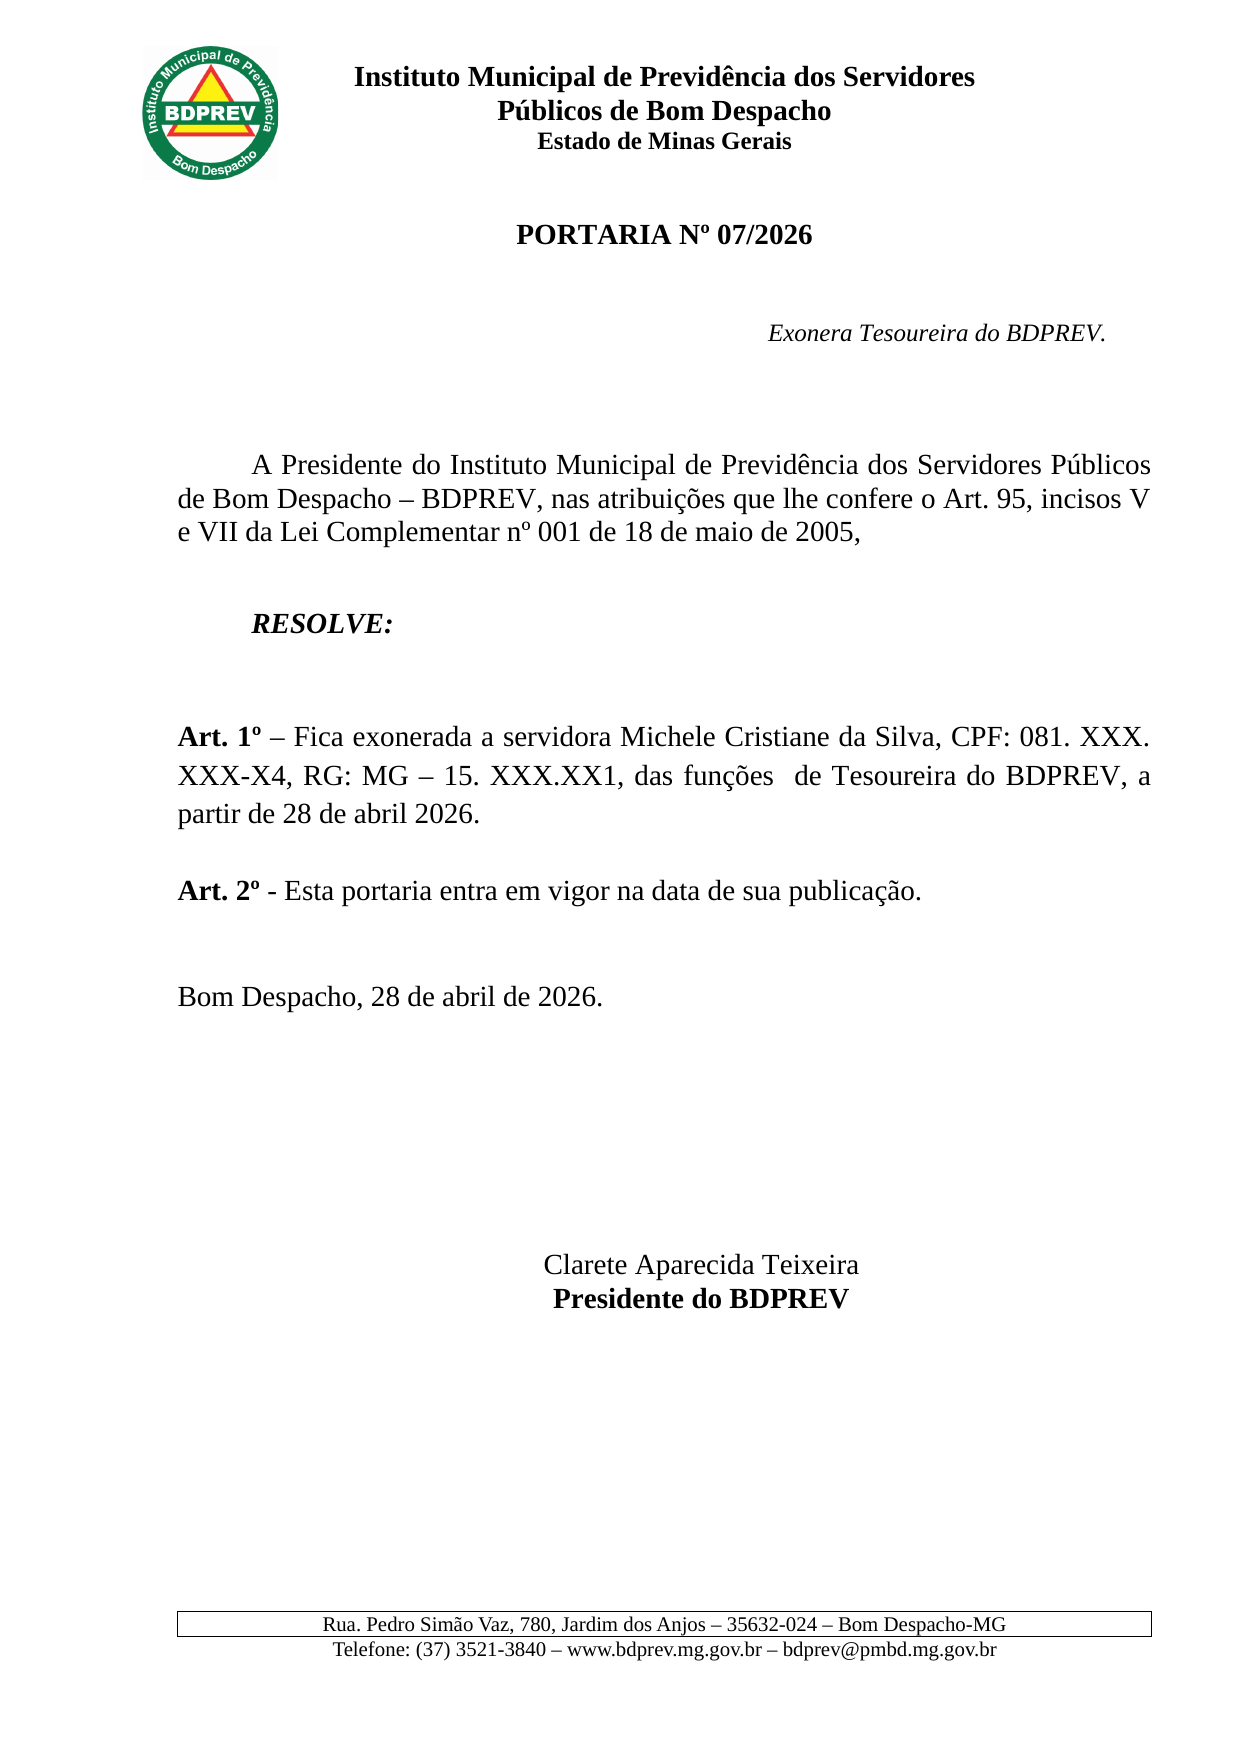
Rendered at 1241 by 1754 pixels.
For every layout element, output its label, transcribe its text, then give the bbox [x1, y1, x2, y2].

text Art. 2º - Esta portaria entra em vigor na data de sua publicação. [177, 873, 1152, 907]
text RESOLVE: [177, 606, 1152, 640]
text Art. 1º – Fica exonerada a servidora Michele Cristiane da Silva, CPF: 081. XXX. XXX-X4, RG: MG – 15. XXX.XX1, das funções de Tesoureira do BDPREV, a partir de 28 de abril 2026. [177, 719, 1152, 830]
text Bom Despacho, 28 de abril de 2026. [177, 979, 1152, 1013]
text A Presidente do Instituto Municipal de Previdência dos Servidores Públicos de Bom Despacho – BDPREV, nas atribuições que lhe confere o Art. 95, incisos V e VII da Lei Complementar nº 001 de 18 de maio de 2005, [177, 447, 1152, 548]
text Presidente do BDPREV [251, 1281, 1152, 1314]
text PORTARIA Nº 07/2026 [177, 217, 1152, 251]
text Exonera Tesoureira do BDPREV. [768, 318, 1152, 347]
text Clarete Aparecida Teixeira [251, 1247, 1152, 1281]
